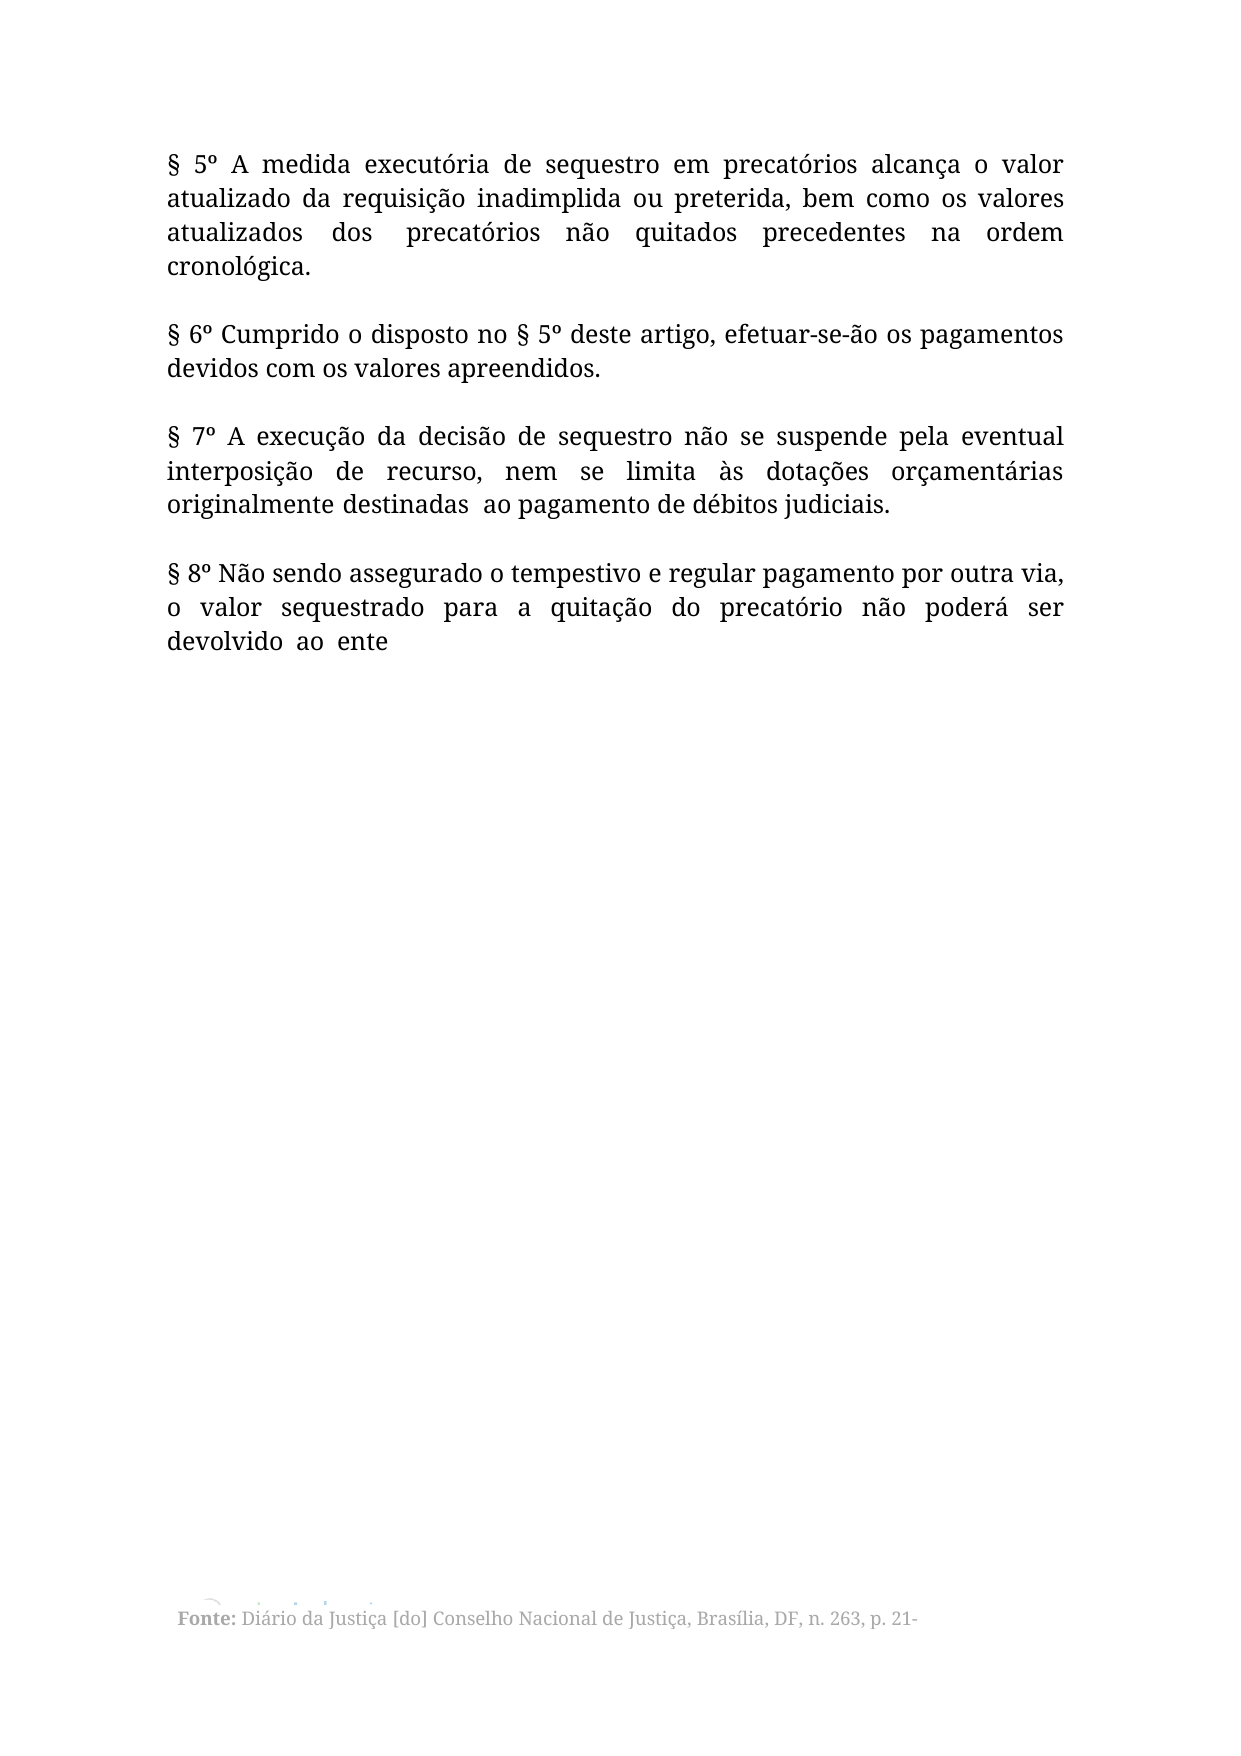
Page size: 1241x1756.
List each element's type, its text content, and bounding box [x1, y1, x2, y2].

text § 5º A medida executória de sequestro em precatórios alcança o valor atualizado da requisição inadimplida ou preterida, bem como os valores atualizados dos precatórios não quitados precedentes na ordem cronológica. [167, 147, 1064, 283]
text § 6º Cumprido o disposto no § 5º deste artigo, efetuar-se-ão os pagamentos devidos com os valores apreendidos. [167, 317, 1064, 385]
text § 8º Não sendo assegurado o tempestivo e regular pagamento por outra via, o valor sequestrado para a quitação do precatório não poderá ser devolvido ao ente [167, 555, 1064, 657]
picture [177, 1598, 384, 1605]
text § 7º A execução da decisão de sequestro não se suspende pela eventual interposição de recurso, nem se limita às dotações orçamentárias originalmente destinadas ao pagamento de débitos judiciais. [167, 419, 1064, 521]
